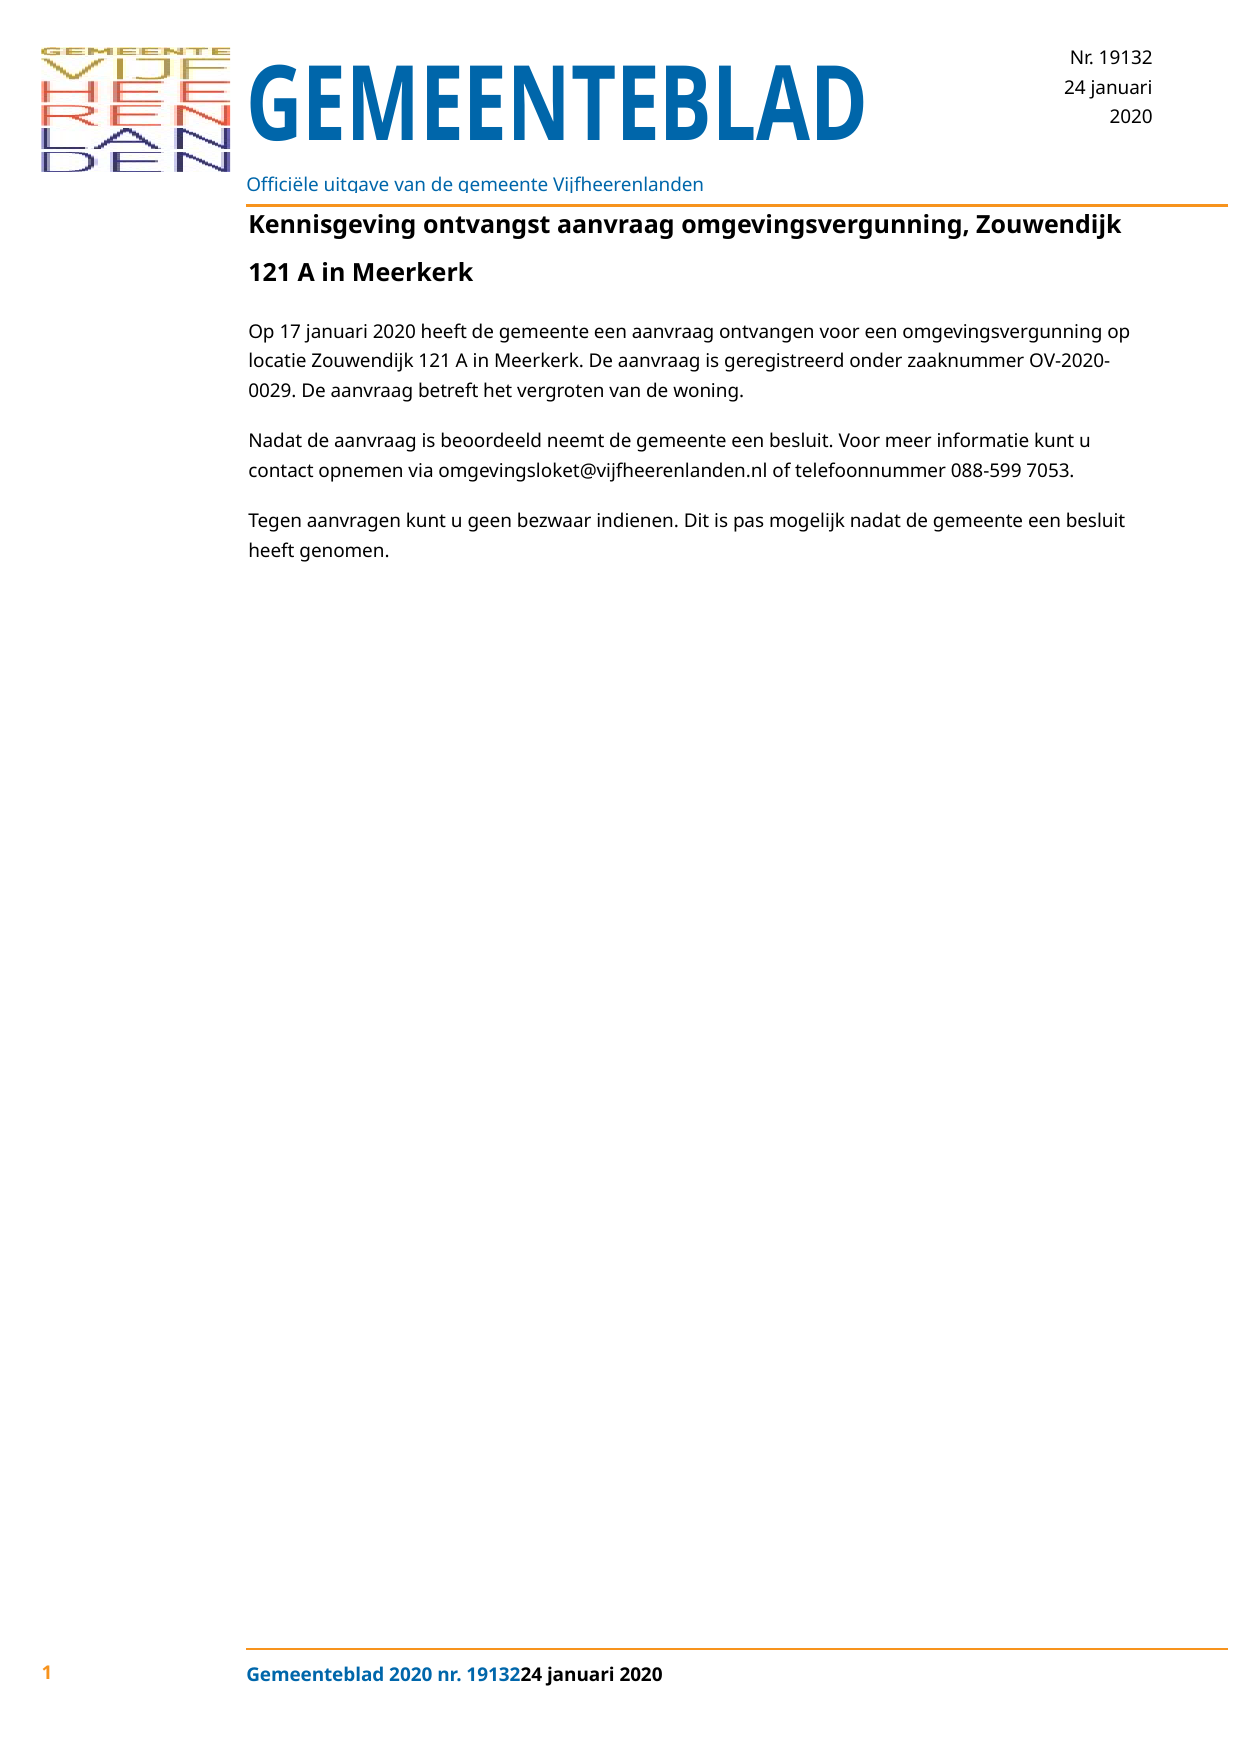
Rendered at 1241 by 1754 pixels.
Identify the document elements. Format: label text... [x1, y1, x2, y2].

text Tegen aanvragen kunt u geen bezwaar indienen. Dit is pas mogelijk nadat de gemeente een besluit heeft genomen. [248, 507, 1152, 563]
text Op 17 januari 2020 heeft de gemeente een aanvraag ontvangen voor een omgevingsvergunning op locatie Zouwendijk 121 A in Meerkerk. De aanvraag is geregistreerd onder zaaknummer OV-2020-0029. De aanvraag betreft het vergroten van de woning. [248, 318, 1152, 403]
picture [41, 47, 231, 172]
text Nadat de aanvraag is beoordeeld neemt de gemeente een besluit. Voor meer informatie kunt u contact opnemen via omgevingsloket@vijfheerenlanden.nl of telefoonnummer 088-599 7053. [248, 427, 1152, 483]
text Kennisgeving ontvangst aanvraag omgevingsvergunning, Zouwendijk 121 A in Meerkerk [248, 207, 1152, 288]
